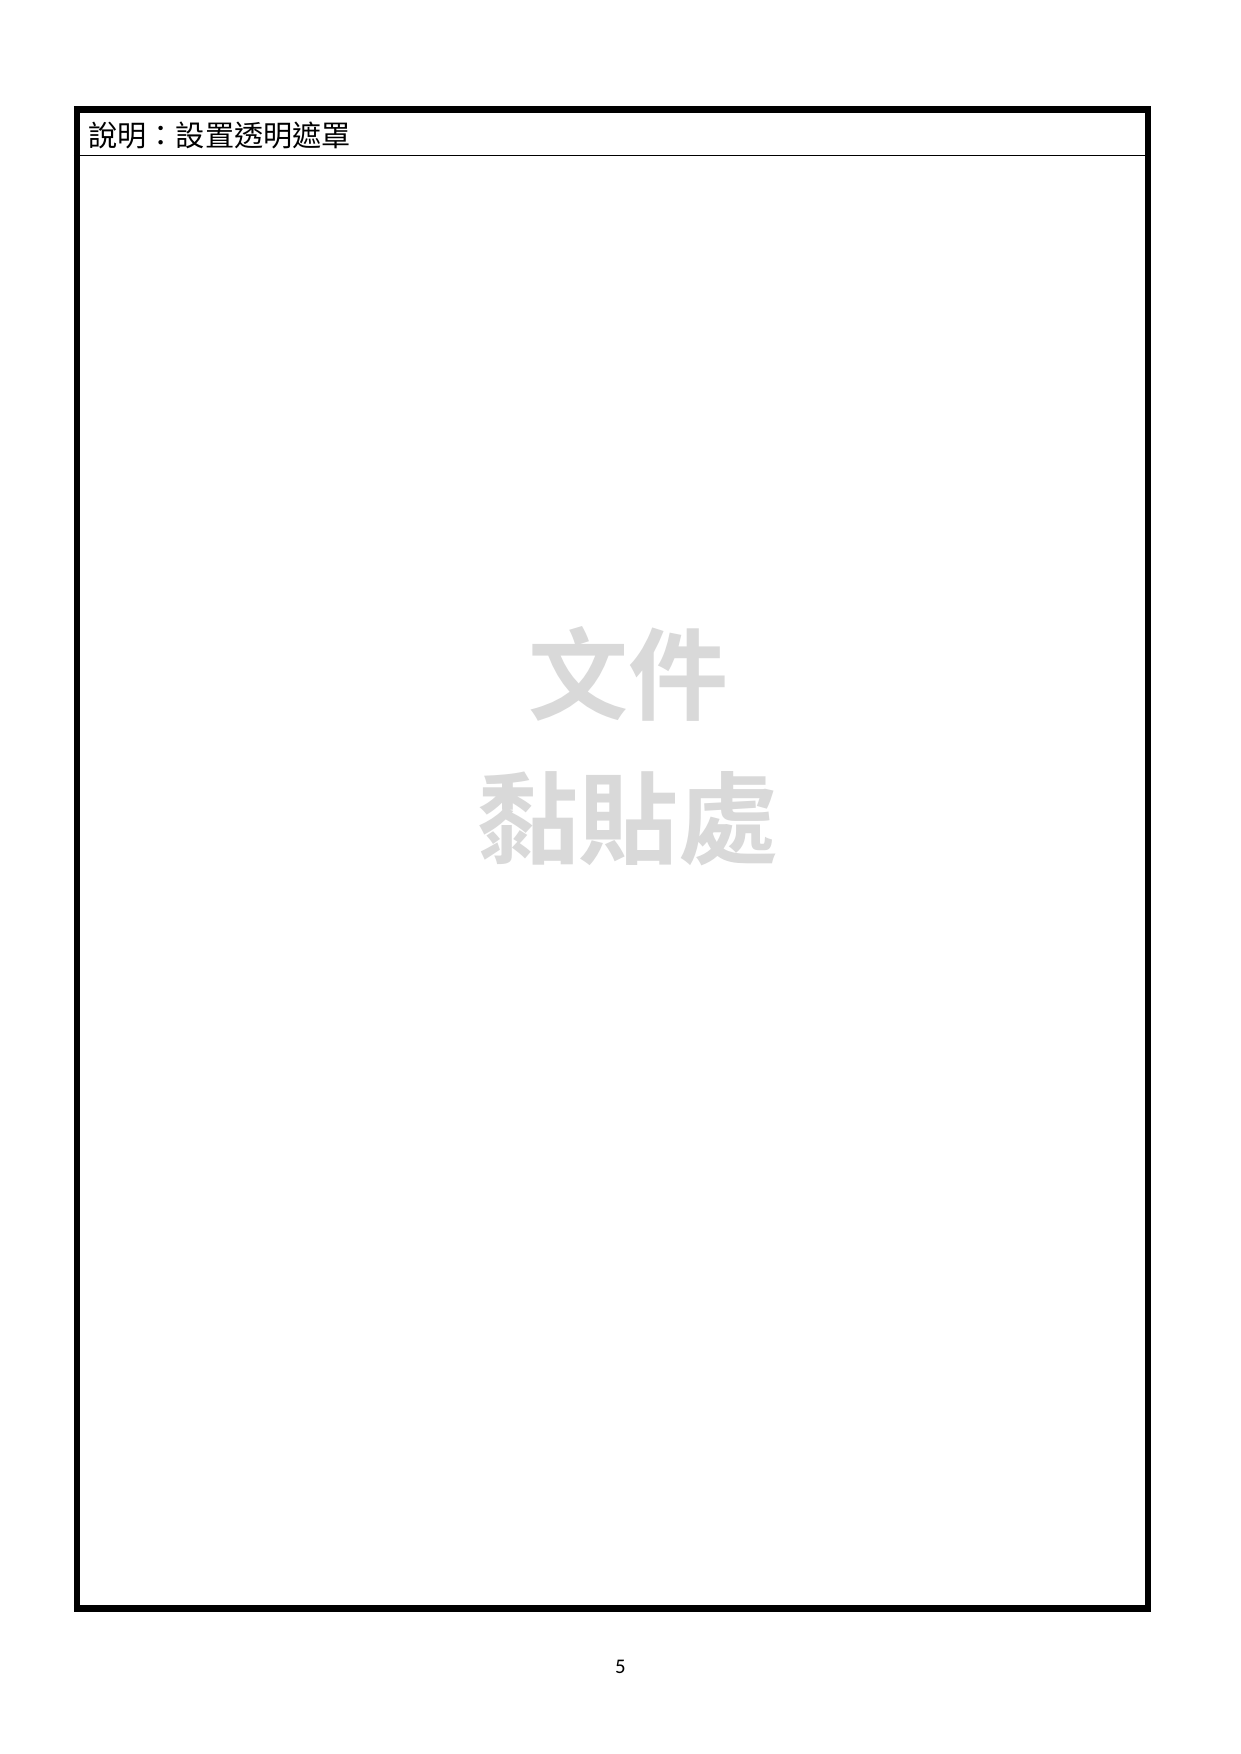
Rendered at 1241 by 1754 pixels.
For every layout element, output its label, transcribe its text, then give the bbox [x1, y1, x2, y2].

table_cell [1158, 106, 1163, 155]
table_cell [1158, 155, 1163, 1605]
table_cell [80, 156, 1145, 1605]
table_cell [1153, 106, 1158, 155]
table_cell [1153, 155, 1158, 1605]
table_cell 說明：設置透明遮罩 [80, 113, 1145, 155]
